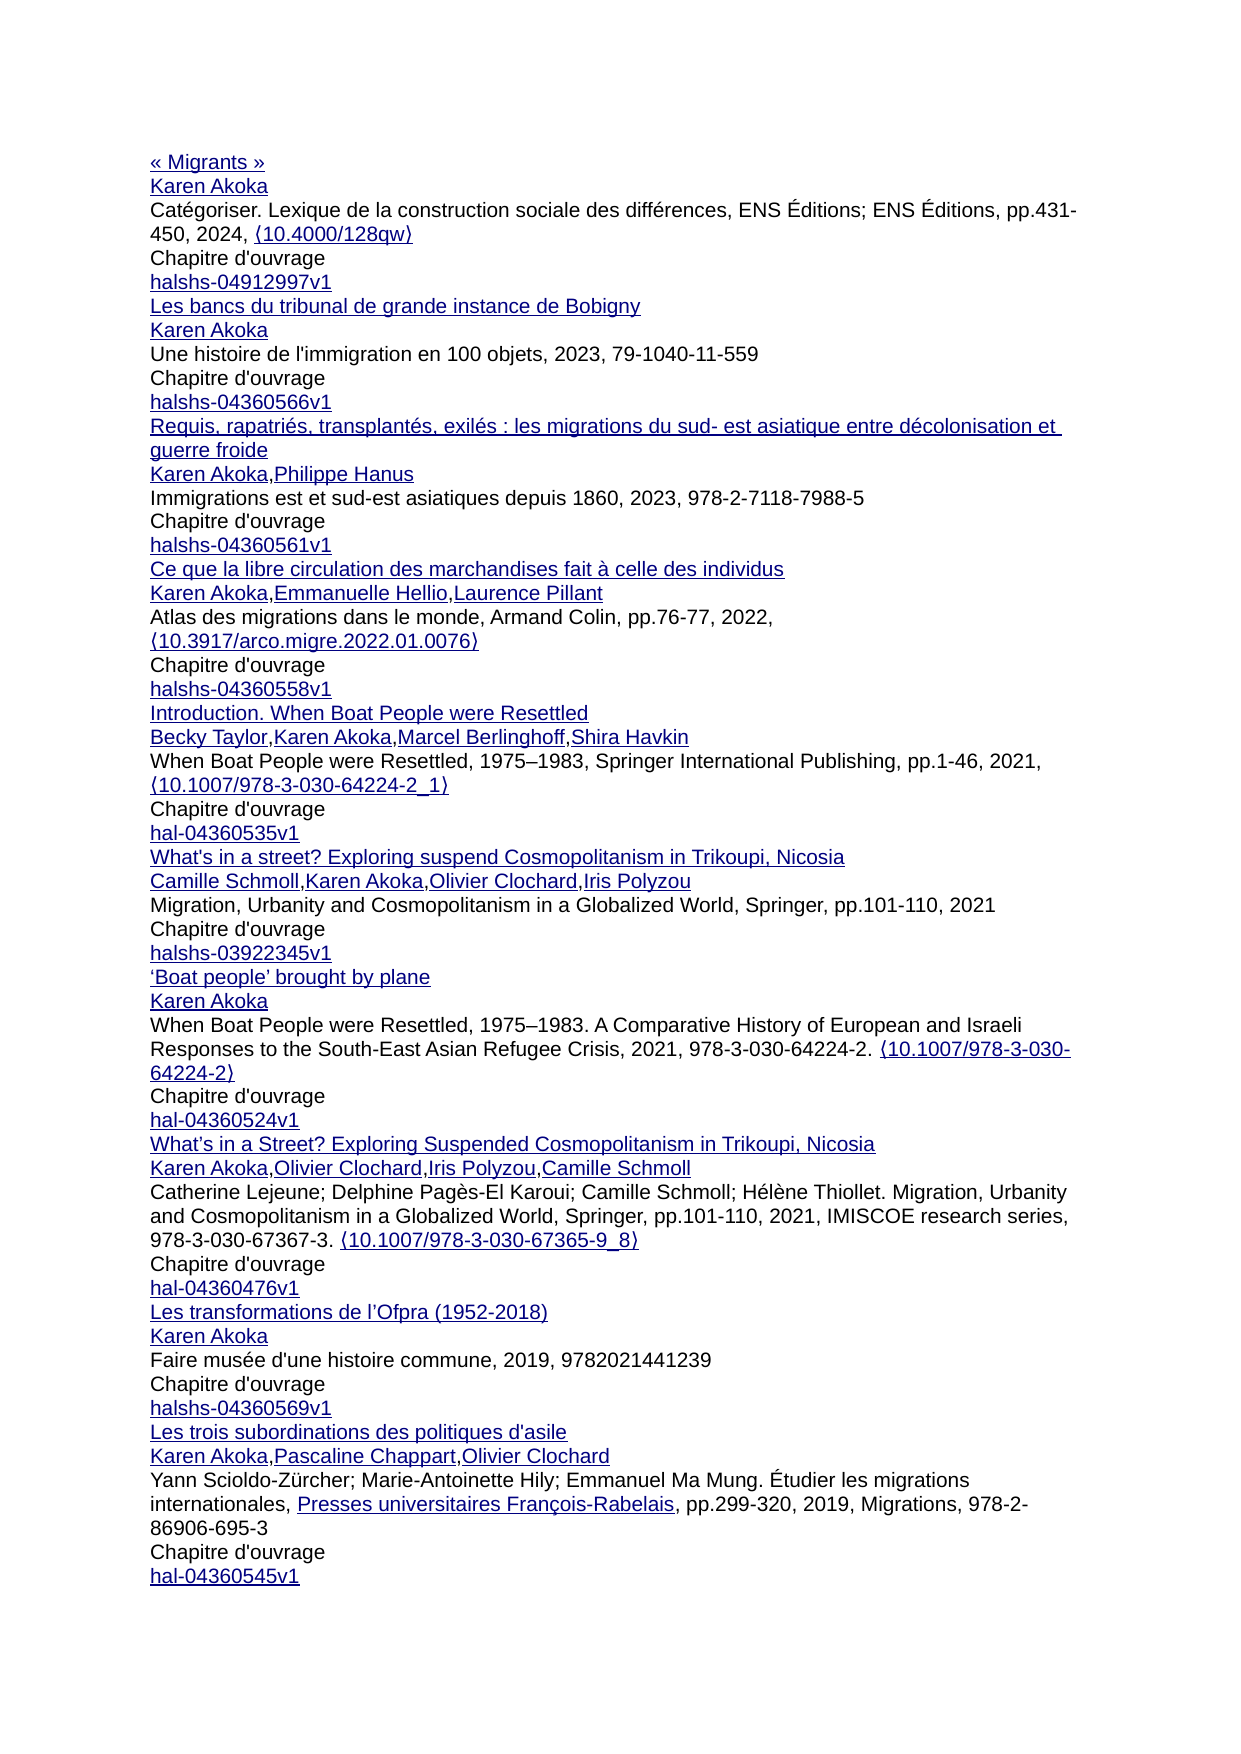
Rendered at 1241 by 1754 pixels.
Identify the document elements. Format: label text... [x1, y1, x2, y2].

table_cell ‘Boat people’ brought by plane Karen Akoka When Boat People were Resettled, 1975–1983. A Comparative History of European and Israeli Responses to the South-East Asian Refugee Crisis, 2021, 978-3-030-64224-2. ⟨10.1007/978-3-030-64224-2⟩ Chapitre d'ouvrage hal-04360524v1 [150, 965, 1090, 1132]
table_cell Les transformations de l’Ofpra (1952-2018) Karen Akoka Faire musée d'une histoire commune, 2019, 9782021441239 Chapitre d'ouvrage halshs-04360569v1 [150, 1300, 1090, 1420]
table_cell Introduction. When Boat People were Resettled Becky Taylor,Karen Akoka,Marcel Berlinghoff,Shira Havkin When Boat People were Resettled, 1975–1983, Springer International Publishing, pp.1-46, 2021, ⟨10.1007/978-3-030-64224-2_1⟩ Chapitre d'ouvrage hal-04360535v1 [150, 701, 1090, 845]
table_cell Ce que la libre circulation des marchandises fait à celle des individus Karen Akoka,Emmanuelle Hellio,Laurence Pillant Atlas des migrations dans le monde, Armand Colin, pp.76-77, 2022, ⟨10.3917/arco.migre.2022.01.0076⟩ Chapitre d'ouvrage halshs-04360558v1 [150, 557, 1090, 701]
table_cell Les trois subordinations des politiques d'asile Karen Akoka,Pascaline Chappart,Olivier Clochard Yann Scioldo-Zürcher; Marie-Antoinette Hily; Emmanuel Ma Mung. Étudier les migrations internationales, Presses universitaires François-Rabelais, pp.299-320, 2019, Migrations, 978-2-86906-695-3 Chapitre d'ouvrage hal-04360545v1 [150, 1420, 1090, 1587]
table_cell What’s in a Street? Exploring Suspended Cosmopolitanism in Trikoupi, Nicosia Karen Akoka,Olivier Clochard,Iris Polyzou,Camille Schmoll Catherine Lejeune; Delphine Pagès-El Karoui; Camille Schmoll; Hélène Thiollet. Migration, Urbanity and Cosmopolitanism in a Globalized World, Springer, pp.101-110, 2021, IMISCOE research series, 978-3-030-67367-3. ⟨10.1007/978-3-030-67365-9_8⟩ Chapitre d'ouvrage hal-04360476v1 [150, 1132, 1090, 1300]
table_cell What's in a street? Exploring suspend Cosmopolitanism in Trikoupi, Nicosia Camille Schmoll,Karen Akoka,Olivier Clochard,Iris Polyzou Migration, Urbanity and Cosmopolitanism in a Globalized World, Springer, pp.101-110, 2021 Chapitre d'ouvrage halshs-03922345v1 [150, 845, 1090, 964]
table_header « Migrants » Karen Akoka Catégoriser. Lexique de la construction sociale des différences, ENS Éditions; ENS Éditions, pp.431-450, 2024, ⟨10.4000/128qw⟩ Chapitre d'ouvrage halshs-04912997v1 [150, 150, 1090, 294]
table_cell Les bancs du tribunal de grande instance de Bobigny Karen Akoka Une histoire de l'immigration en 100 objets, 2023, 79-1040-11-559 Chapitre d'ouvrage halshs-04360566v1 [150, 294, 1090, 413]
table_cell Requis, rapatriés, transplantés, exilés : les migrations du sud- est asiatique entre décolonisation et guerre froide Karen Akoka,Philippe Hanus Immigrations est et sud-est asiatiques depuis 1860, 2023, 978-2-7118-7988-5 Chapitre d'ouvrage halshs-04360561v1 [150, 414, 1090, 557]
